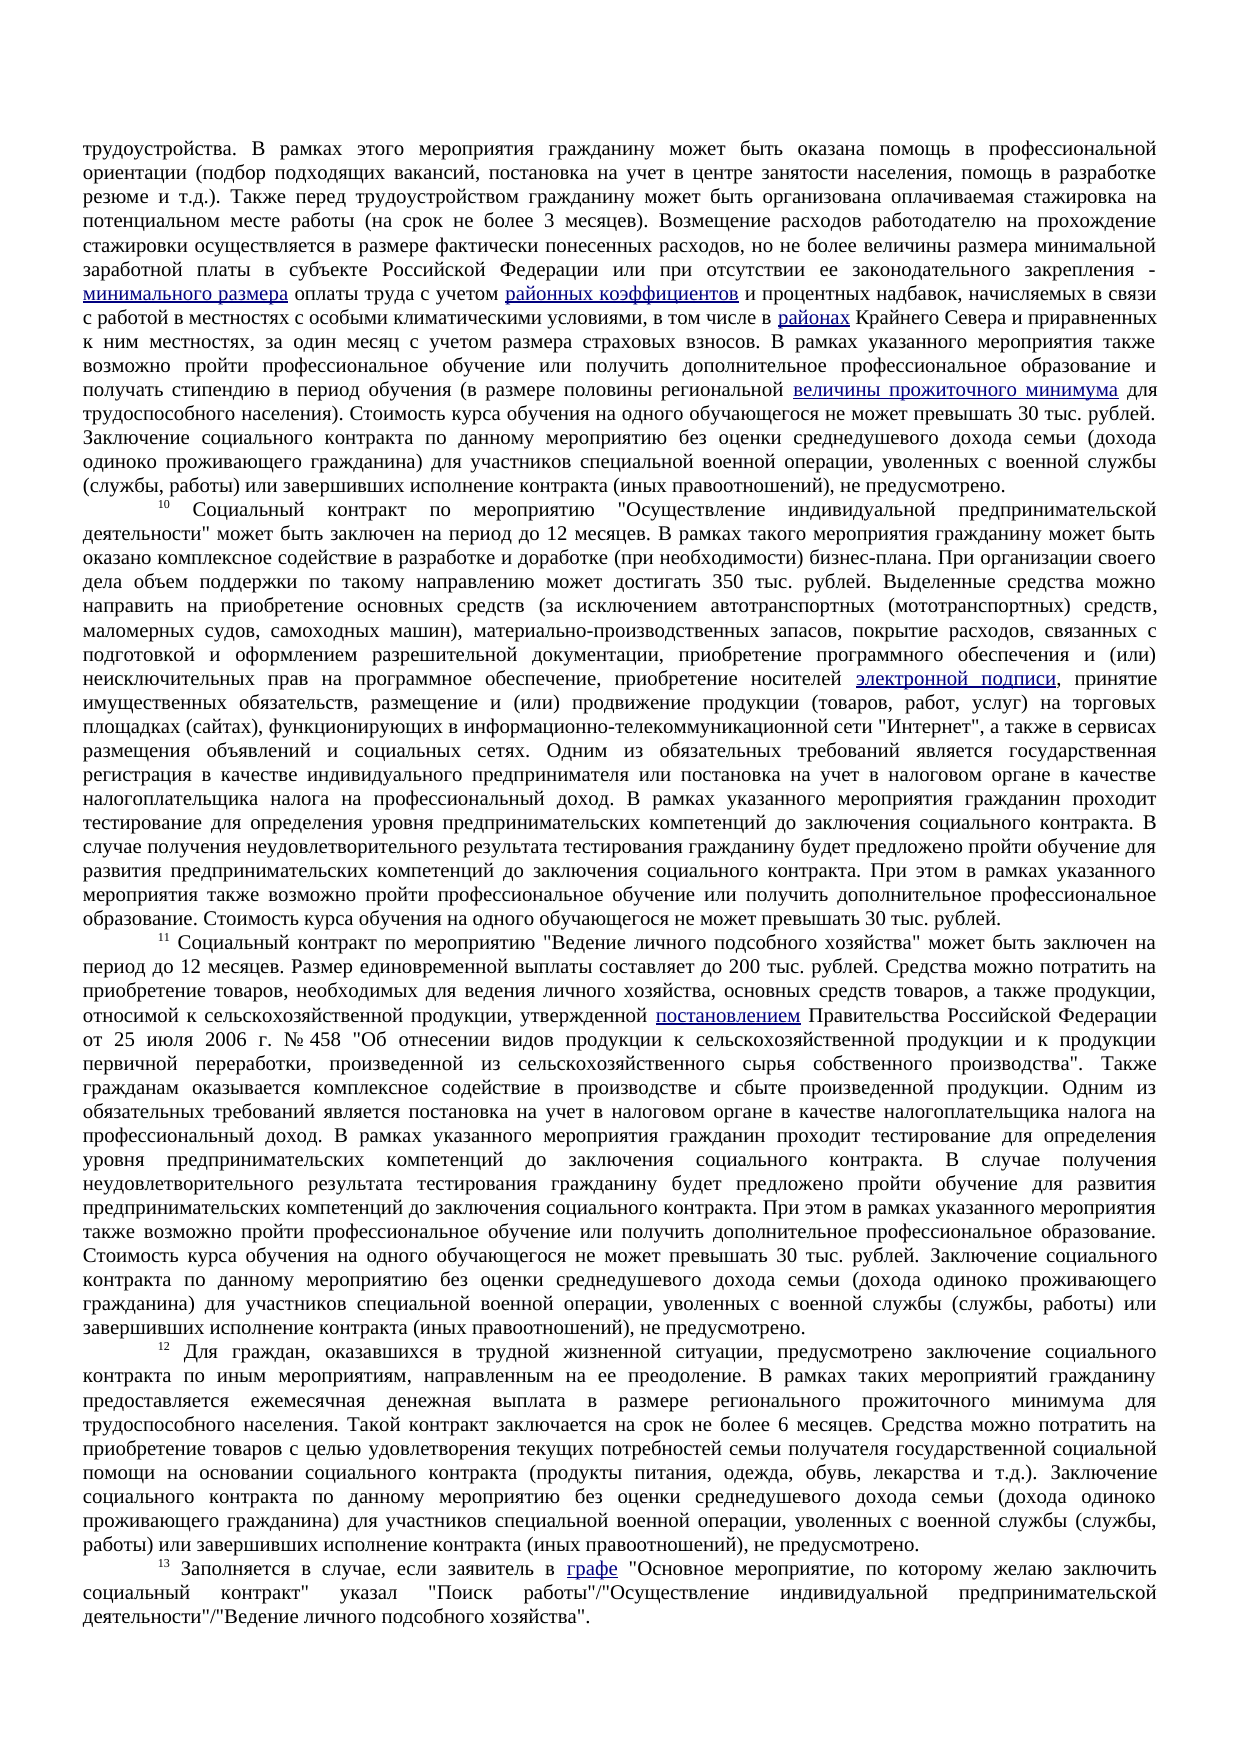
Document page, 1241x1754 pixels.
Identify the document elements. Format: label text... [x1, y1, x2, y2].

text трудоустройства. В рамках этого мероприятия гражданину может быть оказана помощь в профессиональной ориентации (подбор подходящих вакансий, постановка на учет в центре занятости населения, помощь в разработке резюме и т.д.). Также перед трудоустройством гражданину может быть организована оплачиваемая стажировка на потенциальном месте работы (на срок не более 3 месяцев). Возмещение расходов работодателю на прохождение стажировки осуществляется в размере фактически понесенных расходов, но не более величины размера минимальной заработной платы в субъекте Российской Федерации или при отсутствии ее законодательного закрепления - минимального размера оплаты труда с учетом районных коэффициентов и процентных надбавок, начисляемых в связи с работой в местностях с особыми климатическими условиями, в том числе в районах Крайнего Севера и приравненных к ним местностях, за один месяц с учетом размера страховых взносов. В рамках указанного мероприятия также возможно пройти профессиональное обучение или получить дополнительное профессиональное образование и получать стипендию в период обучения (в размере половины региональной величины прожиточного минимума для трудоспособного населения). Стоимость курса обучения на одного обучающегося не может превышать 30 тыс. рублей. Заключение социального контракта по данному мероприятию без оценки среднедушевого дохода семьи (дохода одиноко проживающего гражданина) для участников специальной военной операции, уволенных с военной службы (службы, работы) или завершивших исполнение контракта (иных правоотношений), не предусмотрено. [83, 136, 1157, 497]
text 10 Социальный контракт по мероприятию "Осуществление индивидуальной предпринимательской деятельности" может быть заключен на период до 12 месяцев. В рамках такого мероприятия гражданину может быть оказано комплексное содействие в разработке и доработке (при необходимости) бизнес-плана. При организации своего дела объем поддержки по такому направлению может достигать 350 тыс. рублей. Выделенные средства можно направить на приобретение основных средств (за исключением автотранспортных (мототранспортных) средств, маломерных судов, самоходных машин), материально-производственных запасов, покрытие расходов, связанных с подготовкой и оформлением разрешительной документации, приобретение программного обеспечения и (или) неисключительных прав на программное обеспечение, приобретение носителей электронной подписи, принятие имущественных обязательств, размещение и (или) продвижение продукции (товаров, работ, услуг) на торговых площадках (сайтах), функционирующих в информационно-телекоммуникационной сети "Интернет", а также в сервисах размещения объявлений и социальных сетях. Одним из обязательных требований является государственная регистрация в качестве индивидуального предпринимателя или постановка на учет в налоговом органе в качестве налогоплательщика налога на профессиональный доход. В рамках указанного мероприятия гражданин проходит тестирование для определения уровня предпринимательских компетенций до заключения социального контракта. В случае получения неудовлетворительного результата тестирования гражданину будет предложено пройти обучение для развития предпринимательских компетенций до заключения социального контракта. При этом в рамках указанного мероприятия также возможно пройти профессиональное обучение или получить дополнительное профессиональное образование. Стоимость курса обучения на одного обучающегося не может превышать 30 тыс. рублей. [83, 497, 1157, 930]
text 12 Для граждан, оказавшихся в трудной жизненной ситуации, предусмотрено заключение социального контракта по иным мероприятиям, направленным на ее преодоление. В рамках таких мероприятий гражданину предоставляется ежемесячная денежная выплата в размере регионального прожиточного минимума для трудоспособного населения. Такой контракт заключается на срок не более 6 месяцев. Средства можно потратить на приобретение товаров с целью удовлетворения текущих потребностей семьи получателя государственной социальной помощи на основании социального контракта (продукты питания, одежда, обувь, лекарства и т.д.). Заключение социального контракта по данному мероприятию без оценки среднедушевого дохода семьи (дохода одиноко проживающего гражданина) для участников специальной военной операции, уволенных с военной службы (службы, работы) или завершивших исполнение контракта (иных правоотношений), не предусмотрено. [83, 1339, 1157, 1556]
text 13 Заполняется в случае, если заявитель в графе "Основное мероприятие, по которому желаю заключить социальный контракт" указал "Поиск работы"/"Осуществление индивидуальной предпринимательской деятельности"/"Ведение личного подсобного хозяйства". [83, 1556, 1157, 1628]
text 11 Социальный контракт по мероприятию "Ведение личного подсобного хозяйства" может быть заключен на период до 12 месяцев. Размер единовременной выплаты составляет до 200 тыс. рублей. Средства можно потратить на приобретение товаров, необходимых для ведения личного хозяйства, основных средств товаров, а также продукции, относимой к сельскохозяйственной продукции, утвержденной постановлением Правительства Российской Федерации от 25 июля 2006 г. № 458 "Об отнесении видов продукции к сельскохозяйственной продукции и к продукции первичной переработки, произведенной из сельскохозяйственного сырья собственного производства". Также гражданам оказывается комплексное содействие в производстве и сбыте произведенной продукции. Одним из обязательных требований является постановка на учет в налоговом органе в качестве налогоплательщика налога на профессиональный доход. В рамках указанного мероприятия гражданин проходит тестирование для определения уровня предпринимательских компетенций до заключения социального контракта. В случае получения неудовлетворительного результата тестирования гражданину будет предложено пройти обучение для развития предпринимательских компетенций до заключения социального контракта. При этом в рамках указанного мероприятия также возможно пройти профессиональное обучение или получить дополнительное профессиональное образование. Стоимость курса обучения на одного обучающегося не может превышать 30 тыс. рублей. Заключение социального контракта по данному мероприятию без оценки среднедушевого дохода семьи (дохода одиноко проживающего гражданина) для участников специальной военной операции, уволенных с военной службы (службы, работы) или завершивших исполнение контракта (иных правоотношений), не предусмотрено. [83, 930, 1157, 1339]
